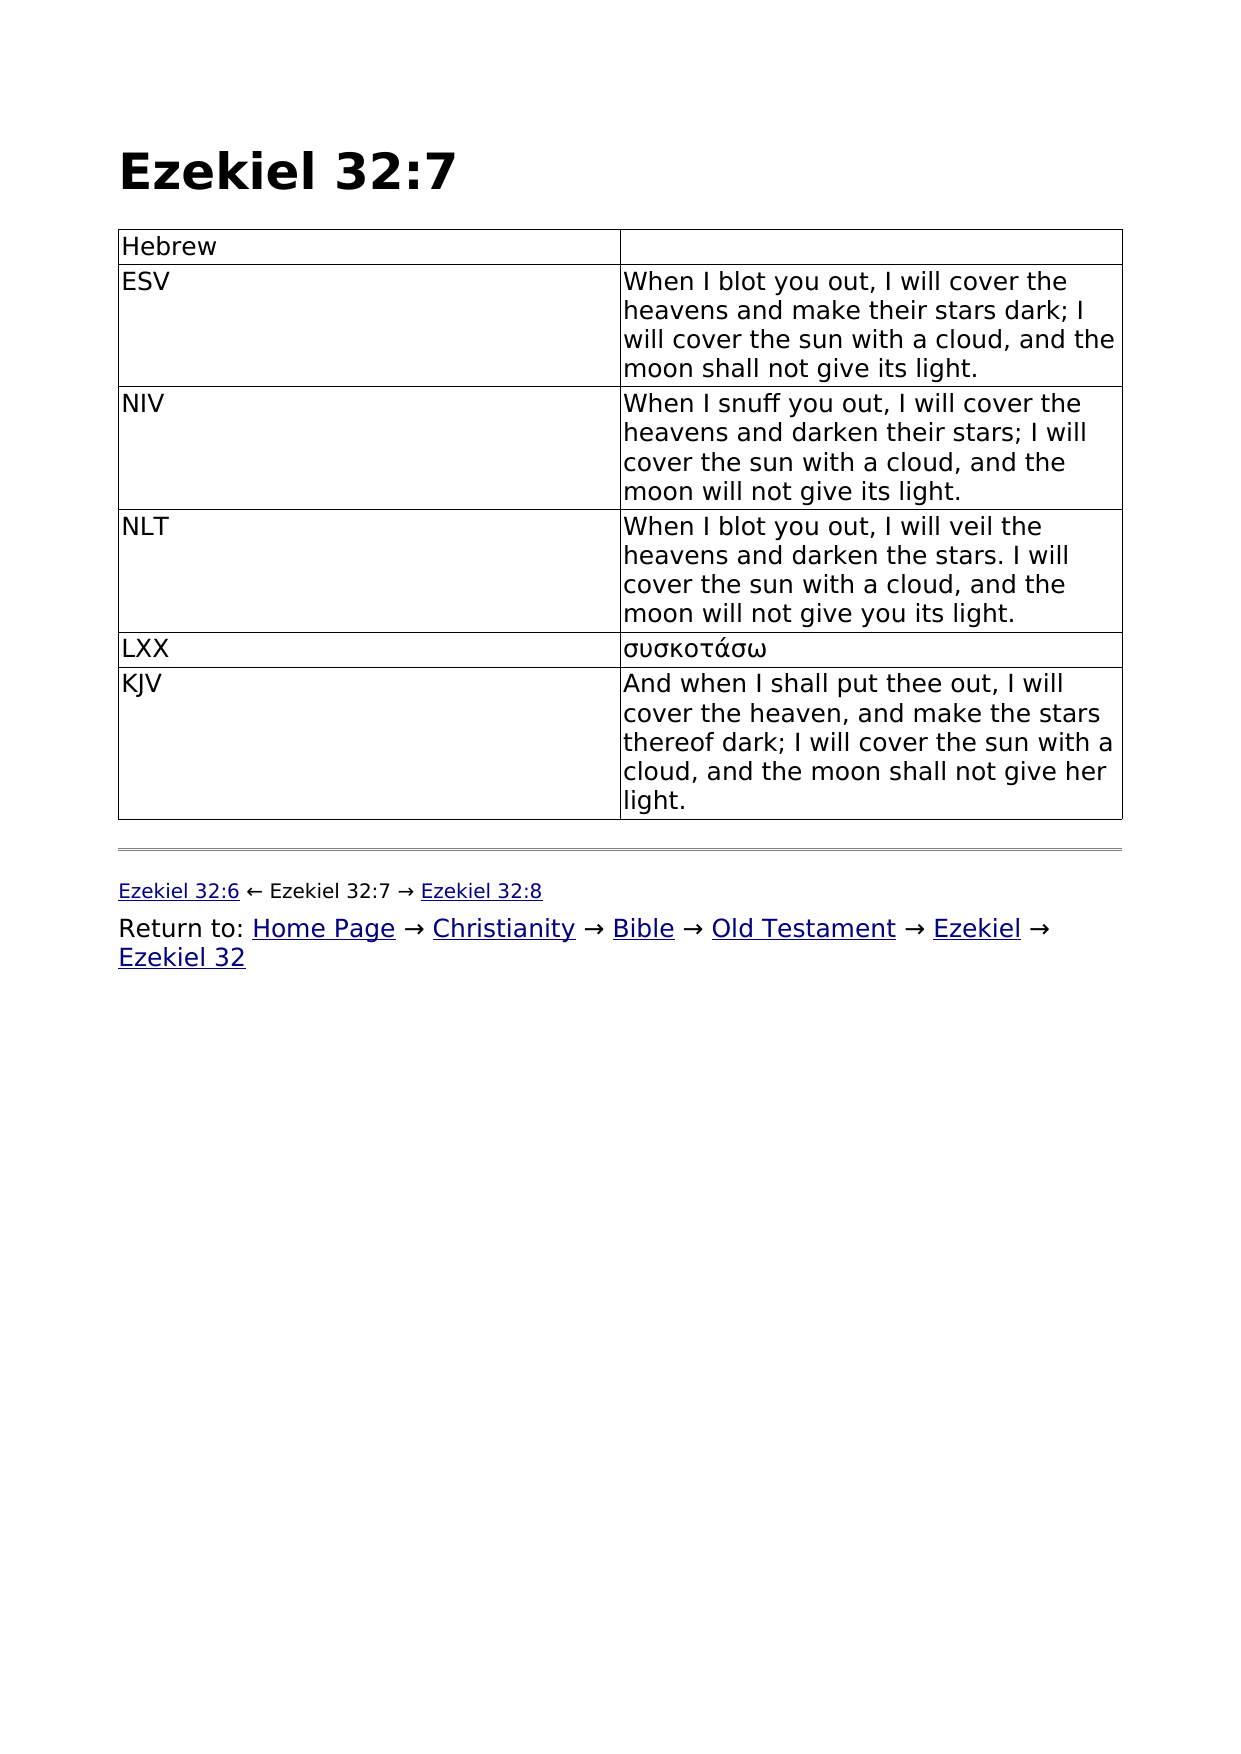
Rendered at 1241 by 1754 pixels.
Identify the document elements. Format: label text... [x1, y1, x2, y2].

text Ezekiel 32:6 ← Ezekiel 32:7 → Ezekiel 32:8 [118, 880, 1122, 914]
table_cell NLT [119, 510, 620, 632]
table_cell συσκοτάσω [621, 633, 1122, 667]
table_cell KJV [119, 668, 620, 818]
table_cell LXX [119, 633, 620, 667]
subtitle Ezekiel 32:7 [118, 143, 1122, 201]
table_cell When I snuff you out, I will cover the heavens and darken their stars; I will cover the sun with a cloud, and the moon will not give its light. [621, 387, 1122, 509]
table_cell ESV [119, 265, 620, 386]
table_header Hebrew [119, 230, 620, 264]
table_cell When I blot you out, I will veil the heavens and darken the stars. I will cover the sun with a cloud, and the moon will not give you its light. [621, 510, 1122, 632]
text Return to: Home Page → Christianity → Bible → Old Testament → Ezekiel → Ezekiel 32 [118, 914, 1122, 972]
table_cell NIV [119, 387, 620, 509]
table_cell When I blot you out, I will cover the heavens and make their stars dark; I will cover the sun with a cloud, and the moon shall not give its light. [621, 265, 1122, 386]
table_header [621, 230, 1122, 264]
table_cell And when I shall put thee out, I will cover the heaven, and make the stars thereof dark; I will cover the sun with a cloud, and the moon shall not give her light. [621, 668, 1122, 818]
